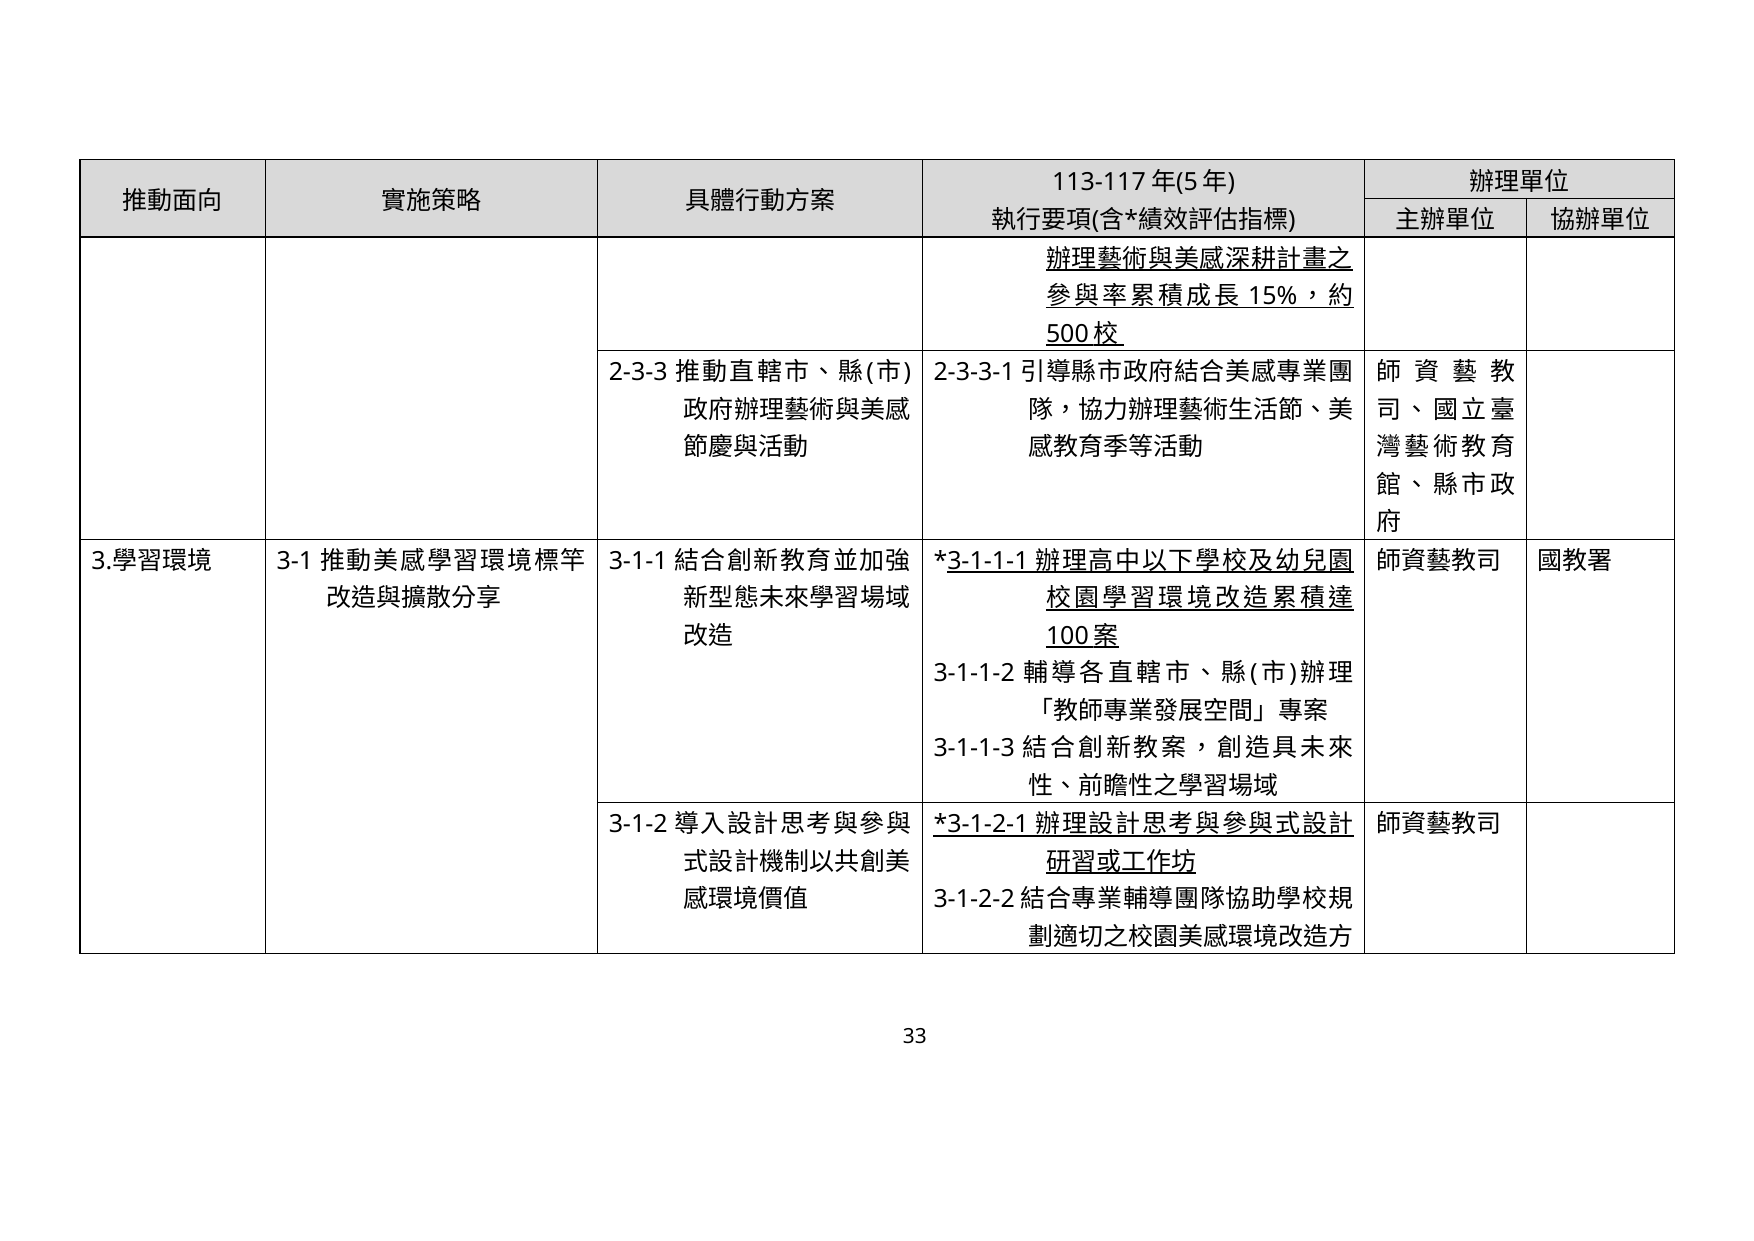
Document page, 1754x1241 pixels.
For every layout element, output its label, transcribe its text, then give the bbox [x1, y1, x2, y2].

table_cell *3-1-2-1辦理設計思考與參與式設計研習或工作坊 3-1-2-2結合專業輔導團隊協助學校規劃適切之校園美感環境改造方 [923, 803, 1364, 953]
table_header 實施策略 [266, 160, 597, 236]
table_cell [1527, 803, 1674, 953]
table_cell 主辦單位 [1365, 199, 1526, 236]
table_cell 3-1推動美感學習環境標竿改造與擴散分享 3-1推動美感學習環境標竿改造與擴散分享 [266, 540, 597, 953]
table_cell 3-1-1結合創新教育並加強新型態未來學習場域改造 [598, 540, 922, 802]
table_cell 2-3-3推動直轄市、縣(市)政府辦理藝術與美感節慶與活動 [598, 351, 922, 538]
table_cell [598, 238, 922, 350]
table_cell 師資藝教司 [1365, 540, 1526, 802]
table_cell 3-1-2導入設計思考與參與式設計機制以共創美感環境價值 [598, 803, 922, 953]
table_cell 3.學習環境 3.學習環境 3.學習環境 [81, 540, 265, 953]
table_cell *3-1-1-1辦理高中以下學校及幼兒園校園學習環境改造累積達100案 3-1-1-2輔導各直轄市、縣(市)辦理「教師專業發展空間」專案 3-1-1-3結合創新教案，創造具未來性、前瞻性之學習場域 [923, 540, 1364, 802]
table_cell [1527, 238, 1674, 350]
table_cell [1527, 351, 1674, 538]
table_header 113-117年(5年) 執行要項(含*績效評估指標) [923, 160, 1364, 236]
table_header 推動面向 [81, 160, 265, 236]
table_cell 師資藝教司 [1365, 803, 1526, 953]
table_cell 協辦單位 [1527, 199, 1674, 236]
table_cell 師資藝教司、國立臺灣藝術教育館、縣市政府 [1365, 351, 1526, 538]
table_cell [1365, 238, 1526, 350]
table_cell 2-3-3-1引導縣市政府結合美感專業團隊，協力辦理藝術生活節、美感教育季等活動 [923, 351, 1364, 538]
table_cell 辦理藝術與美感深耕計畫之參與率累積成長15%，約500校 [923, 238, 1364, 350]
table_header 具體行動方案 [598, 160, 922, 236]
table_cell 國教署 [1527, 540, 1674, 802]
table_header 辦理單位 [1365, 160, 1674, 198]
